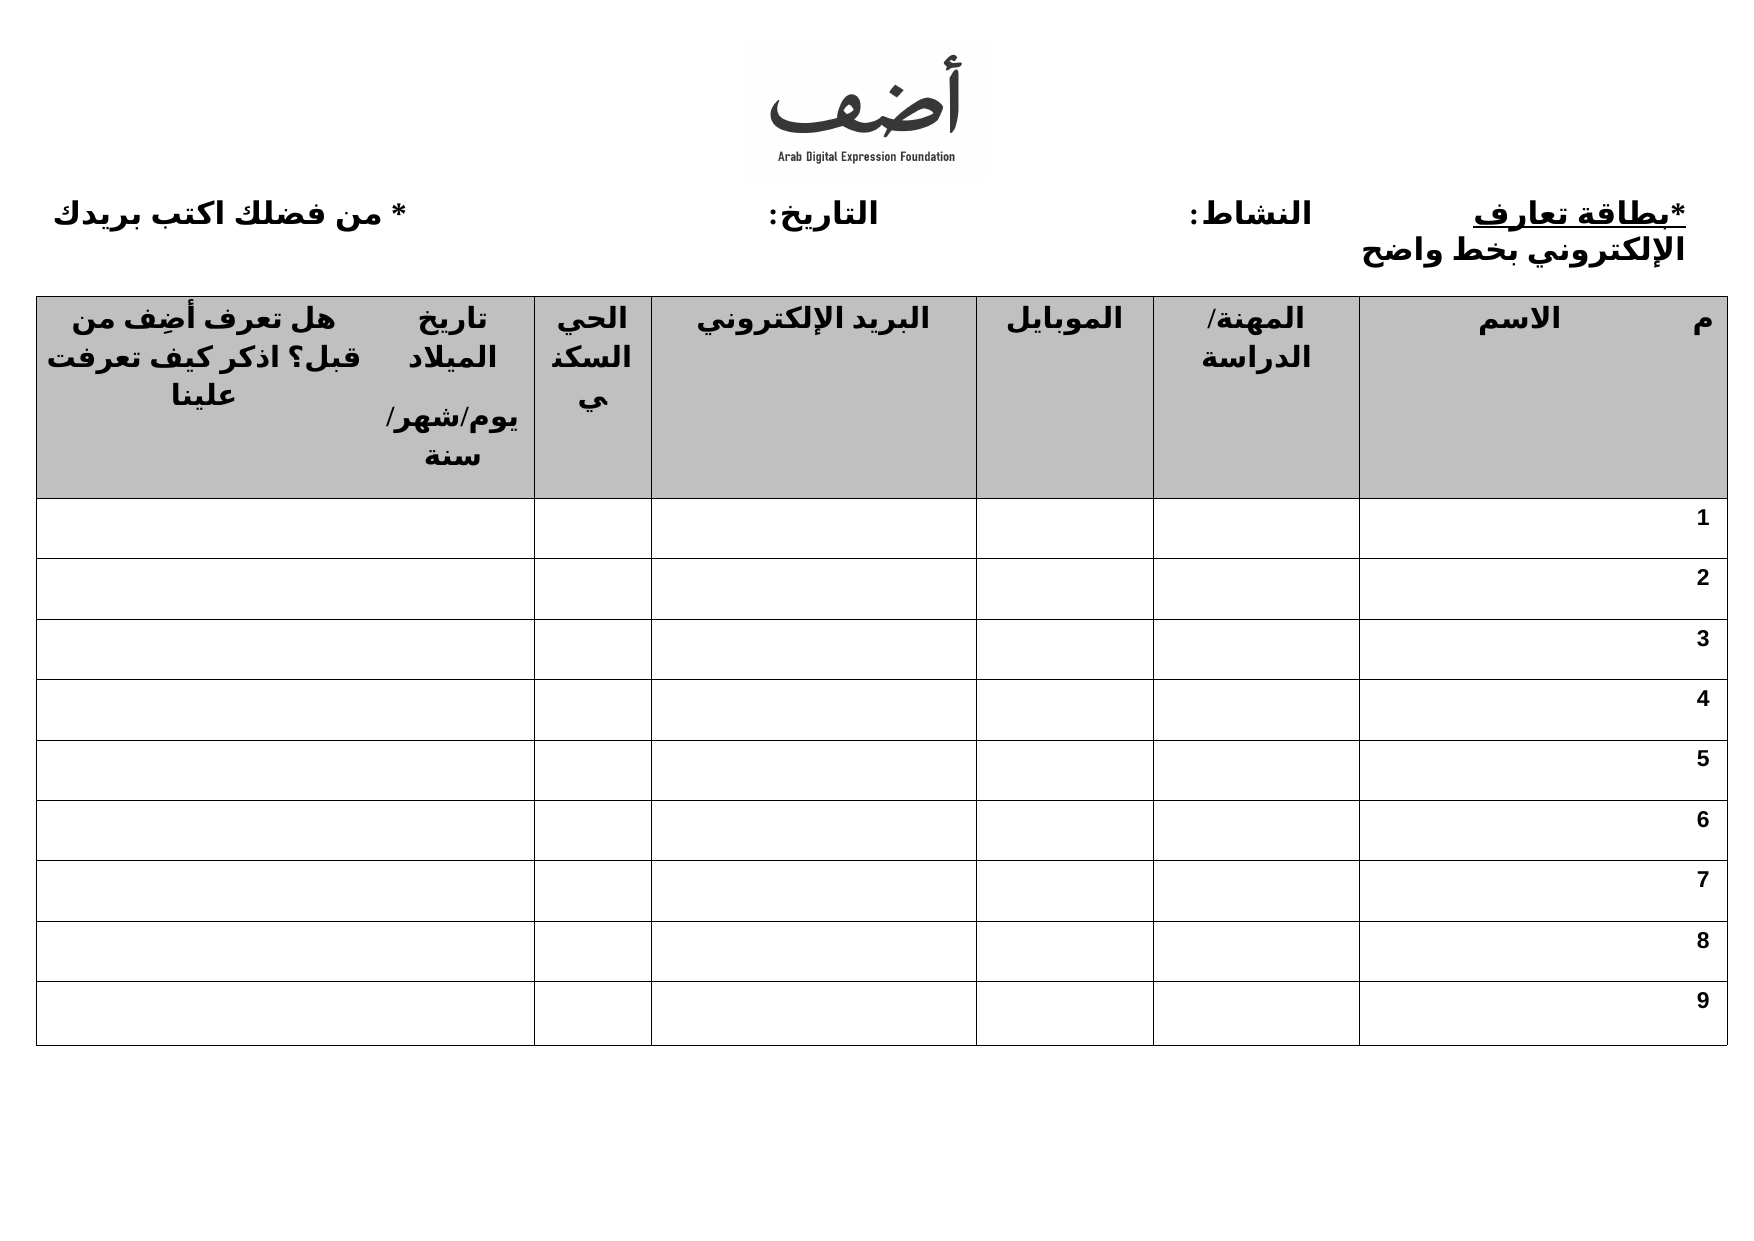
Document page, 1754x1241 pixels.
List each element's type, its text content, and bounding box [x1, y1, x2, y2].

table_cell [1154, 680, 1359, 739]
table_cell 5 [1680, 741, 1727, 800]
table_cell [1360, 620, 1680, 679]
table_cell [535, 499, 651, 558]
table_cell [37, 922, 372, 981]
table_header المهنة/الدراسة [1154, 297, 1359, 498]
table_cell 1 [1680, 499, 1727, 558]
table_cell [977, 680, 1153, 739]
table_cell [652, 861, 976, 921]
table_cell 6 [1680, 801, 1727, 860]
table_cell [1360, 741, 1680, 800]
table_cell [977, 982, 1153, 1044]
table_header الاسم [1360, 297, 1680, 498]
table_cell 2 [1680, 559, 1727, 619]
table_cell [977, 801, 1153, 860]
table_cell [977, 559, 1153, 619]
table_cell [535, 620, 651, 679]
table_header م [1680, 297, 1727, 498]
table_cell [1154, 922, 1359, 981]
table_cell [372, 620, 534, 679]
table_header الحي السكني [535, 297, 651, 498]
table_cell [372, 680, 534, 739]
table_cell [977, 741, 1153, 800]
table_cell [1154, 801, 1359, 860]
table_cell [535, 680, 651, 739]
text *بطاقة تعارف النشاط: التاريخ: * من فضلك اكتب بريدك الإلكتروني بخط واضح [48, 195, 1686, 267]
table_cell [372, 922, 534, 981]
table_cell [37, 499, 372, 558]
table_header تاريخ الميلاد يوم/شهر/ سنة [372, 297, 534, 498]
table_cell [535, 861, 651, 921]
table_cell [37, 861, 372, 921]
table_cell [535, 741, 651, 800]
table_cell [535, 922, 651, 981]
table_cell [1360, 922, 1680, 981]
table_cell [372, 801, 534, 860]
table_cell [977, 922, 1153, 981]
table_cell [652, 559, 976, 619]
table_cell [372, 559, 534, 619]
table_cell [1154, 982, 1359, 1044]
table_cell [37, 559, 372, 619]
table_header الموبايل [977, 297, 1153, 498]
table_cell 3 [1680, 620, 1727, 679]
table_cell [37, 620, 372, 679]
table_cell [652, 680, 976, 739]
table_cell [37, 982, 372, 1044]
table_cell [535, 982, 651, 1044]
table_cell 9 [1680, 982, 1727, 1044]
table_cell [977, 861, 1153, 921]
table_cell [372, 982, 534, 1044]
table_cell [1360, 982, 1680, 1044]
table_cell [1360, 801, 1680, 860]
table_cell [1360, 499, 1680, 558]
table_cell [977, 620, 1153, 679]
table_cell [1154, 499, 1359, 558]
table_cell 7 [1680, 861, 1727, 921]
table_cell [372, 499, 534, 558]
table_cell 4 [1680, 680, 1727, 739]
table_cell [1360, 861, 1680, 921]
table_cell [652, 922, 976, 981]
table_header هل تعرف أضِف من قبل؟ اذكر كيف تعرفت علينا [37, 297, 372, 498]
table_cell [372, 741, 534, 800]
table_cell [652, 982, 976, 1044]
table_cell [535, 559, 651, 619]
table_cell [535, 801, 651, 860]
table_cell [37, 741, 372, 800]
table_cell 8 [1680, 922, 1727, 981]
table_header البريد الإلكتروني [652, 297, 976, 498]
table_cell [977, 499, 1153, 558]
picture [745, 43, 990, 180]
table_cell [37, 801, 372, 860]
table_cell [652, 499, 976, 558]
table_cell [1154, 620, 1359, 679]
table_cell [1154, 861, 1359, 921]
table_cell [1154, 741, 1359, 800]
table_cell [652, 801, 976, 860]
table_cell [37, 680, 372, 739]
table_cell [1154, 559, 1359, 619]
table_cell [652, 620, 976, 679]
table_cell [1360, 680, 1680, 739]
table_cell [652, 741, 976, 800]
table_cell [1360, 559, 1680, 619]
table_cell [372, 861, 534, 921]
